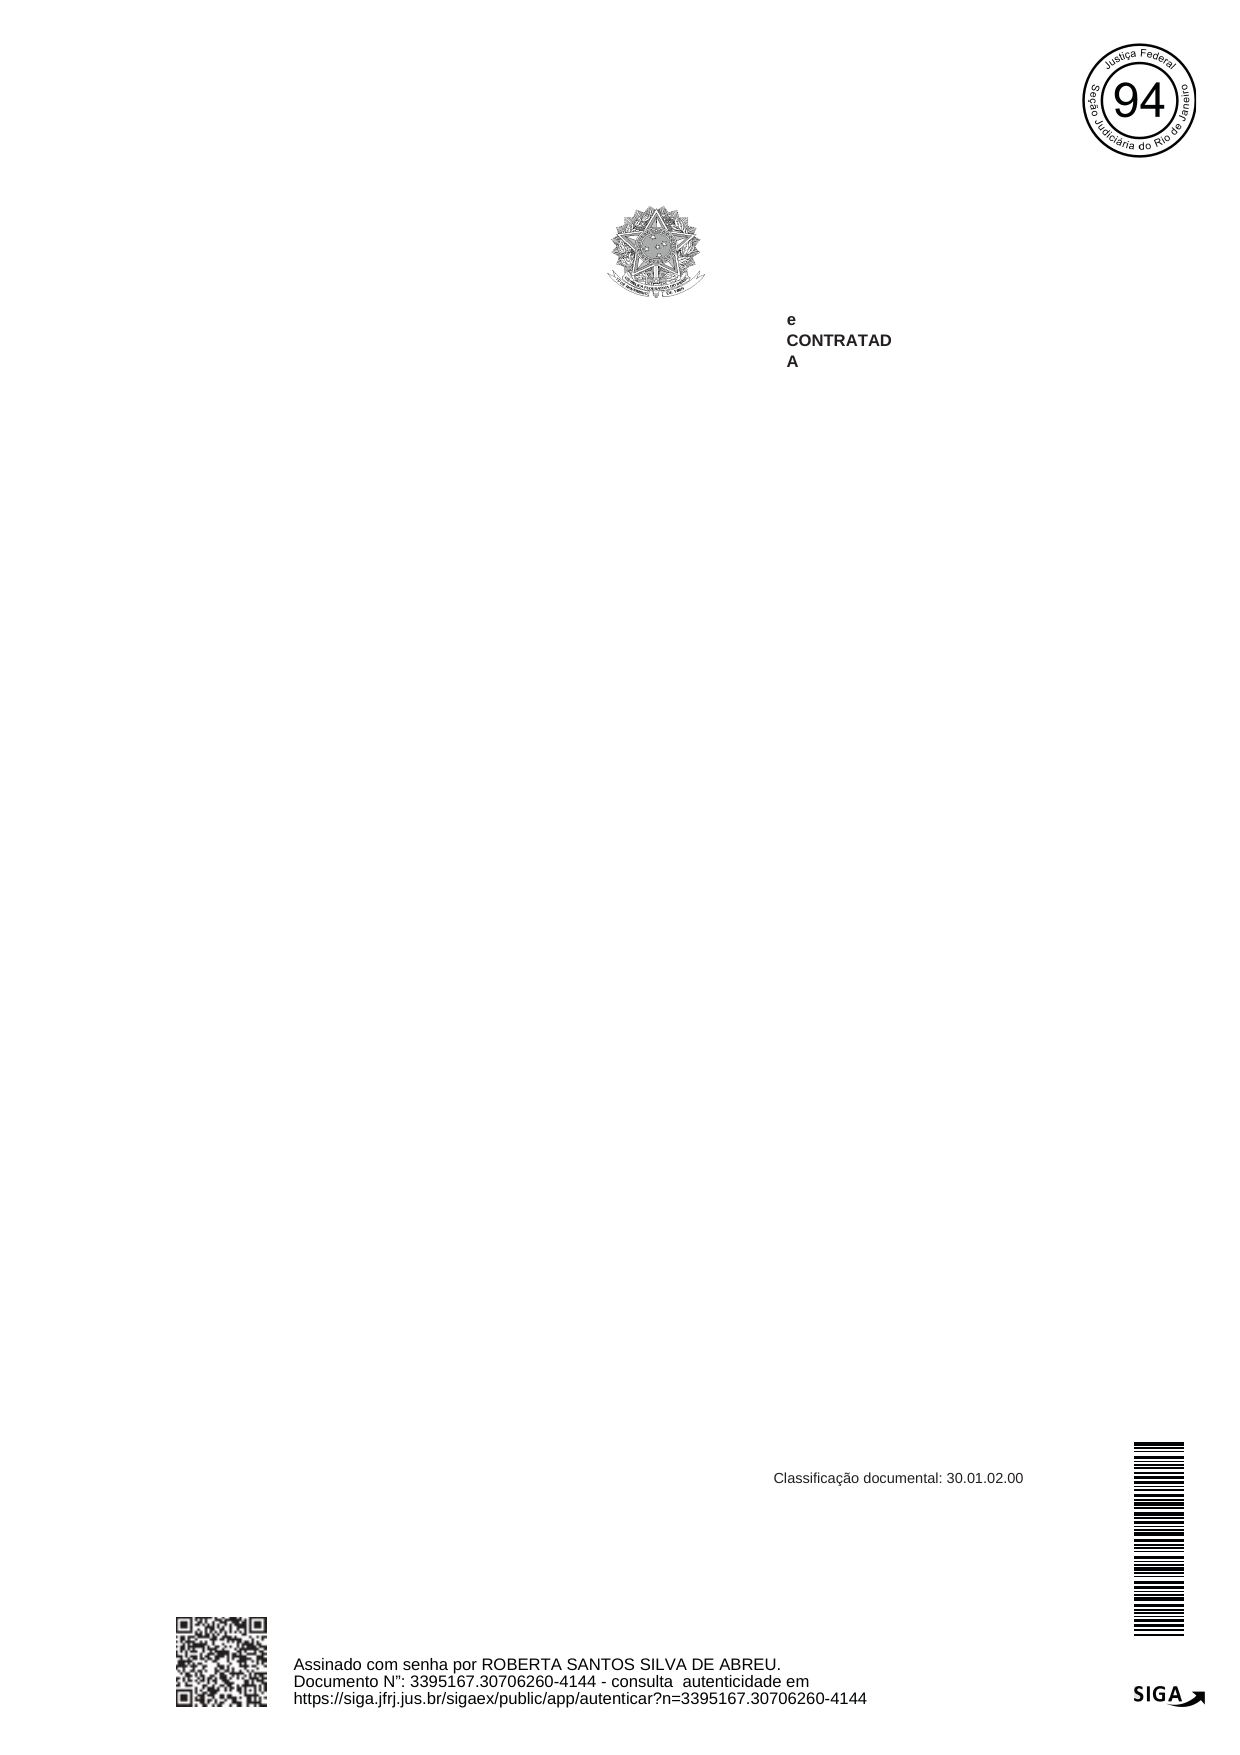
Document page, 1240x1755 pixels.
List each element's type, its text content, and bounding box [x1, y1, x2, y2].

table_header e [786, 309, 902, 331]
table_cell CONTRATADA [786, 331, 902, 372]
